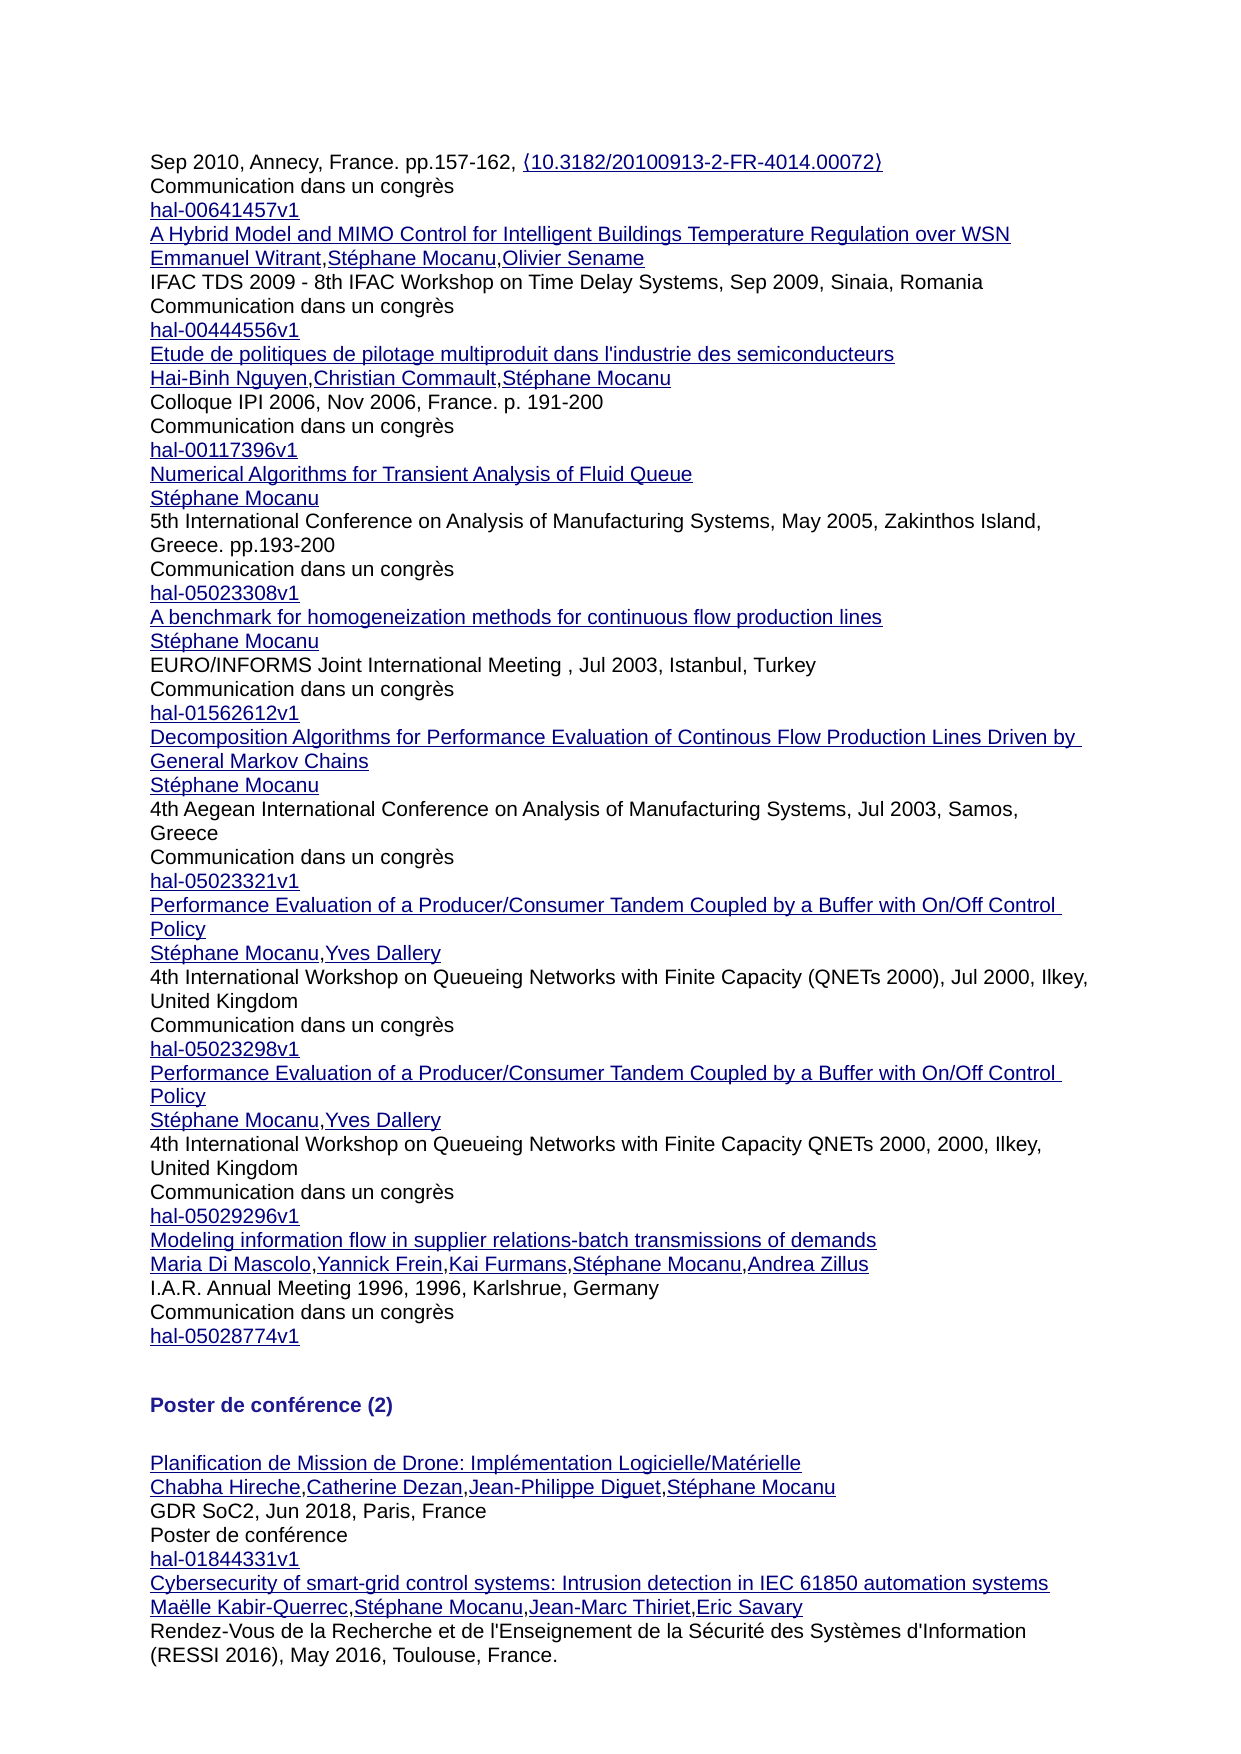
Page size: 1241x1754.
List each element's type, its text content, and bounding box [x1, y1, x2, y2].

table_cell A Simple Application Protocol for Embedded Controllers Over WPAN Networks Rémy Feltrin,Stéphane Mocanu NecSys 2010 - 2nd IFAC Workshop on Distributed Estimation and Control in Networked Systems, Sep 2010, Annecy, France. pp.157-162, ⟨10.3182/20100913-2-FR-4014.00072⟩ Communication dans un congrès hal-00641457v1 [150, 150, 1090, 222]
table_cell Cybersecurity of smart-grid control systems: Intrusion detection in IEC 61850 automation systems Maëlle Kabir-Querrec,Stéphane Mocanu,Jean-Marc Thiriet,Eric Savary Rendez-Vous de la Recherche et de l'Enseignement de la Sécurité des Systèmes d'Information (RESSI 2016), May 2016, Toulouse, France. [150, 1571, 1090, 1667]
table_cell A Hybrid Model and MIMO Control for Intelligent Buildings Temperature Regulation over WSN Emmanuel Witrant,Stéphane Mocanu,Olivier Sename IFAC TDS 2009 - 8th IFAC Workshop on Time Delay Systems, Sep 2009, Sinaia, Romania Communication dans un congrès hal-00444556v1 [150, 222, 1090, 342]
table_cell Performance Evaluation of a Producer/Consumer Tandem Coupled by a Buffer with On/Off Control Policy Stéphane Mocanu,Yves Dallery 4th International Workshop on Queueing Networks with Finite Capacity QNETs 2000, 2000, Ilkey, United Kingdom Communication dans un congrès hal-05029296v1 [150, 1060, 1090, 1228]
subtitle Poster de conférence (2) [150, 1393, 1090, 1417]
table_cell Etude de politiques de pilotage multiproduit dans l'industrie des semiconducteurs Hai-Binh Nguyen,Christian Commault,Stéphane Mocanu Colloque IPI 2006, Nov 2006, France. p. 191-200 Communication dans un congrès hal-00117396v1 [150, 342, 1090, 461]
table_cell Modeling information flow in supplier relations-batch transmissions of demands Maria Di Mascolo,Yannick Frein,Kai Furmans,Stéphane Mocanu,Andrea Zillus I.A.R. Annual Meeting 1996, 1996, Karlshrue, Germany Communication dans un congrès hal-05028774v1 [150, 1228, 1090, 1348]
table_cell Decomposition Algorithms for Performance Evaluation of Continous Flow Production Lines Driven by General Markov Chains Stéphane Mocanu 4th Aegean International Conference on Analysis of Manufacturing Systems, Jul 2003, Samos, Greece Communication dans un congrès hal-05023321v1 [150, 725, 1090, 893]
table_header Planification de Mission de Drone: Implémentation Logicielle/Matérielle Chabha Hireche,Catherine Dezan,Jean-Philippe Diguet,Stéphane Mocanu GDR SoC2, Jun 2018, Paris, France Poster de conférence hal-01844331v1 [150, 1451, 1090, 1571]
table_cell Numerical Algorithms for Transient Analysis of Fluid Queue Stéphane Mocanu 5th International Conference on Analysis of Manufacturing Systems, May 2005, Zakinthos Island, Greece. pp.193-200 Communication dans un congrès hal-05023308v1 [150, 461, 1090, 605]
table_cell A benchmark for homogeneization methods for continuous flow production lines Stéphane Mocanu EURO/INFORMS Joint International Meeting , Jul 2003, Istanbul, Turkey Communication dans un congrès hal-01562612v1 [150, 605, 1090, 725]
table_cell Performance Evaluation of a Producer/Consumer Tandem Coupled by a Buffer with On/Off Control Policy Stéphane Mocanu,Yves Dallery 4th International Workshop on Queueing Networks with Finite Capacity (QNETs 2000), Jul 2000, Ilkey, United Kingdom Communication dans un congrès hal-05023298v1 [150, 893, 1090, 1060]
